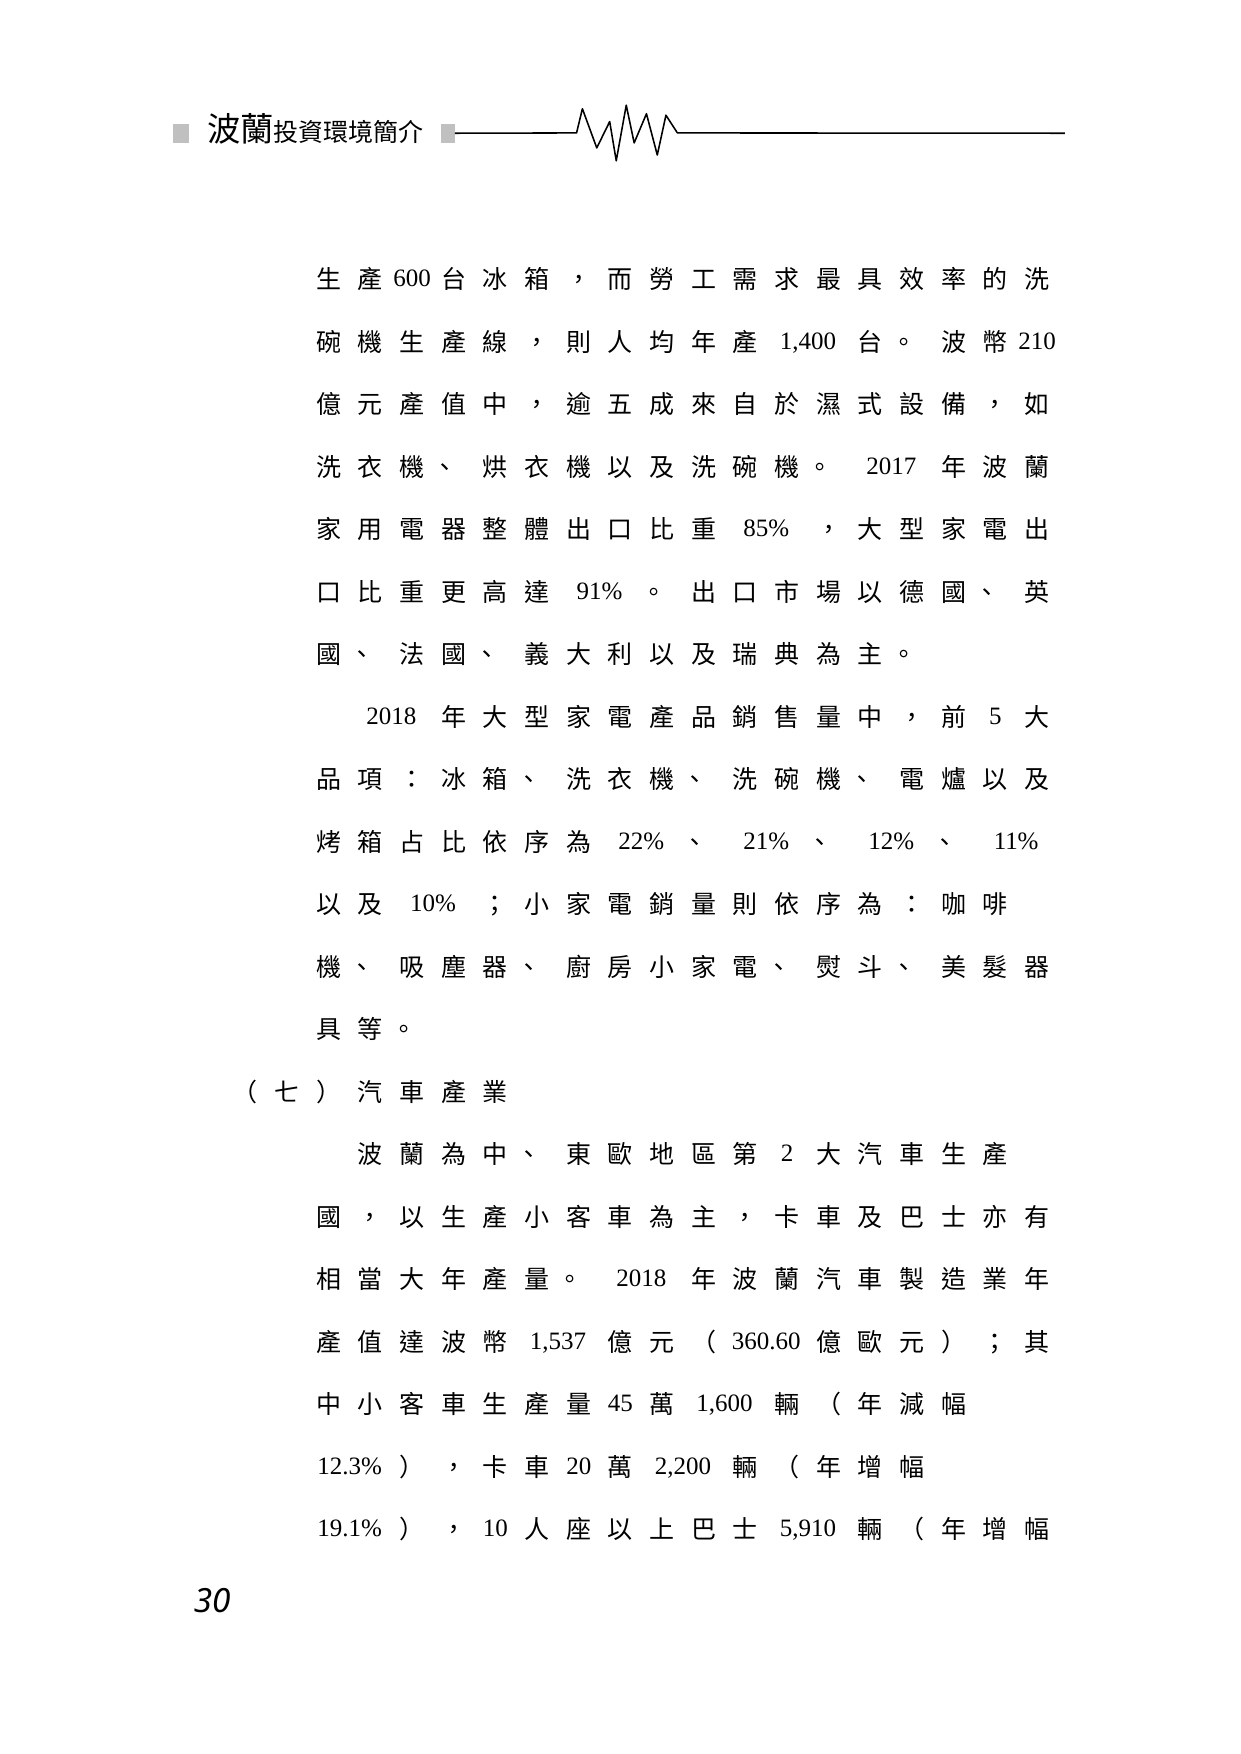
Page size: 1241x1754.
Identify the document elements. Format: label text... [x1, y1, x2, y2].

text 生產600台冰箱，而勞工需求最具效率的洗碗機生產線，則人均年產1,400台。波幣210億元產值中，逾五成來自於濕式設備，如洗衣機、烘衣機以及洗碗機。2017年波蘭家用電器整體出口比重85%，大型家電出口比重更高達91%。出口市場以德國、英國、法國、義大利以及瑞典為主。 [281, 236, 1058, 674]
text 波蘭為中、東歐地區第2大汽車生產國，以生產小客車為主，卡車及巴士亦有相當大年產量。2018年波蘭汽車製造業年產值達波幣1,537億元（360.60億歐元）；其中小客車生產量45萬1,600輛（年減幅12.3%），卡車20萬2,200輛（年增幅19.1%），10人座以上巴士5,910輛（年增幅 [281, 1111, 1058, 1549]
text （七）汽車產業 [207, 1049, 1058, 1111]
text 2018年大型家電產品銷售量中，前5大品項：冰箱、洗衣機、洗碗機、電爐以及烤箱占比依序為22%、21%、12%、11%以及10%；小家電銷量則依序為：咖啡機、吸塵器、廚房小家電、熨斗、美髮器具等。 [281, 674, 1058, 1049]
